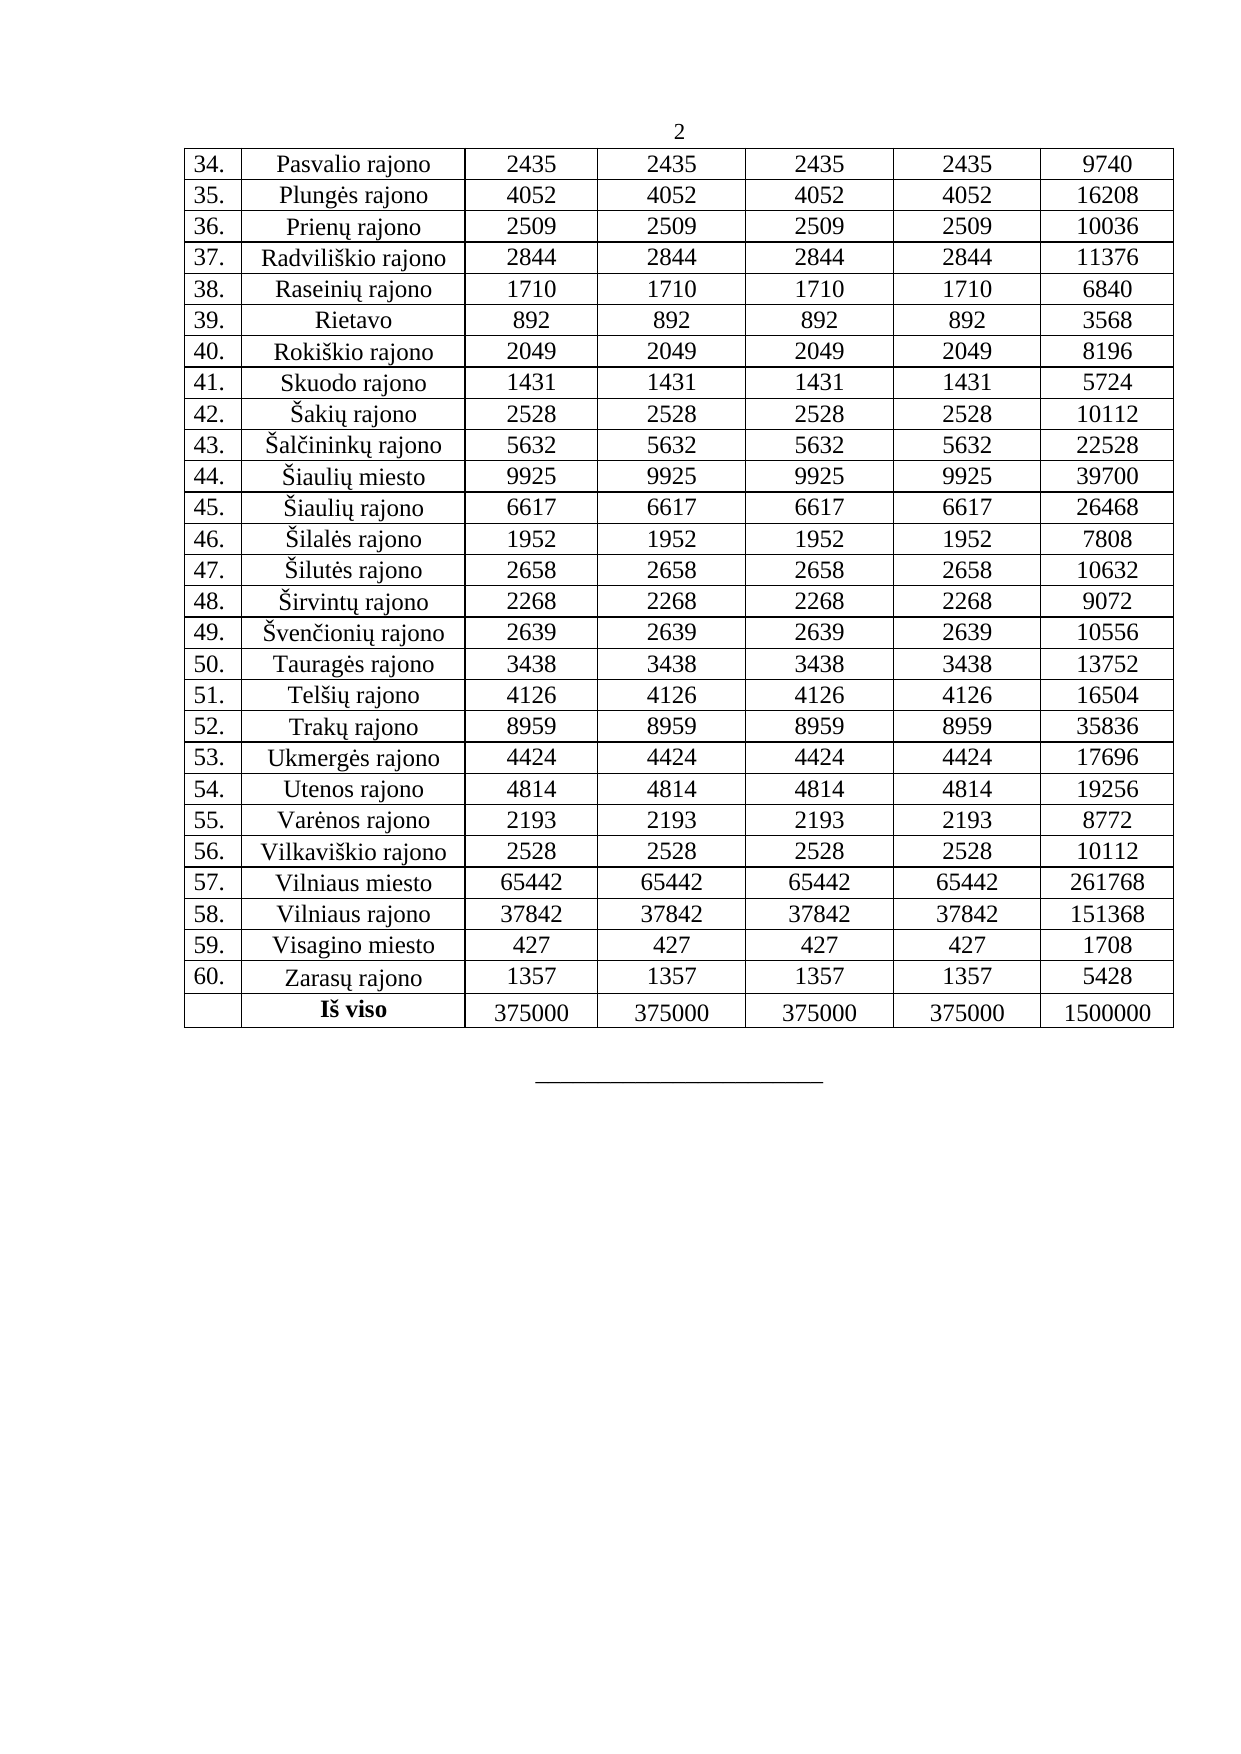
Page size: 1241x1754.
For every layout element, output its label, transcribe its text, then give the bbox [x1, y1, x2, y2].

table_cell 2528 [746, 836, 893, 866]
table_cell 37842 [598, 899, 745, 929]
table_cell 1431 [746, 368, 893, 398]
table_cell 2639 [598, 618, 745, 648]
table_cell 57. [185, 868, 241, 898]
table_cell Rietavo [242, 305, 464, 335]
table_cell 5428 [1041, 961, 1173, 993]
table_cell 10112 [1041, 836, 1173, 866]
table_cell Švenčionių rajono [242, 618, 464, 648]
table_cell Šalčininkų rajono [242, 430, 464, 460]
table_cell 427 [466, 930, 597, 960]
table_cell 8959 [466, 711, 597, 741]
table_cell 65442 [894, 868, 1040, 898]
table_cell 50. [185, 649, 241, 679]
table_cell 19256 [1041, 774, 1173, 804]
table_cell 4052 [746, 180, 893, 210]
table_cell 892 [894, 305, 1040, 335]
table_cell Širvintų rajono [242, 586, 464, 616]
table_cell 45. [185, 493, 241, 523]
table_cell Zarasų rajono [242, 961, 464, 993]
table_cell 2509 [746, 211, 893, 241]
table_cell 36. [185, 211, 241, 241]
table_cell 2658 [466, 555, 597, 585]
table_cell 6617 [598, 493, 745, 523]
text _______________________ [177, 1057, 1181, 1086]
table_cell 375000 [894, 994, 1040, 1027]
table_cell 2268 [894, 586, 1040, 616]
table_cell 58. [185, 899, 241, 929]
table_cell 6840 [1041, 274, 1173, 304]
table_cell Varėnos rajono [242, 805, 464, 835]
table_cell 11376 [1041, 243, 1173, 273]
table_cell 1710 [746, 274, 893, 304]
table_cell 9925 [894, 461, 1040, 491]
table_cell Šakių rajono [242, 399, 464, 429]
table_cell 8959 [598, 711, 745, 741]
table_cell 2049 [466, 336, 597, 366]
table_cell Pasvalio rajono [242, 149, 464, 179]
table_cell 2193 [466, 805, 597, 835]
table_cell Telšių rajono [242, 680, 464, 710]
table_cell Šiaulių rajono [242, 493, 464, 523]
table_cell Vilniaus rajono [242, 899, 464, 929]
table_cell 1357 [746, 961, 893, 993]
table_cell 2658 [746, 555, 893, 585]
table_cell 44. [185, 461, 241, 491]
table_cell 47. [185, 555, 241, 585]
table_cell 10556 [1041, 618, 1173, 648]
table_cell 65442 [746, 868, 893, 898]
table_cell 2528 [466, 836, 597, 866]
table_cell Visagino miesto [242, 930, 464, 960]
table_cell 2528 [894, 836, 1040, 866]
table_cell 37842 [894, 899, 1040, 929]
table_cell 2509 [894, 211, 1040, 241]
table_cell 1710 [598, 274, 745, 304]
table_cell 9925 [746, 461, 893, 491]
table_cell 4126 [466, 680, 597, 710]
table_cell 10632 [1041, 555, 1173, 585]
table_cell 56. [185, 836, 241, 866]
table_cell 55. [185, 805, 241, 835]
table_cell 1710 [466, 274, 597, 304]
table_cell 1431 [466, 368, 597, 398]
table_cell 65442 [466, 868, 597, 898]
table_cell 2658 [894, 555, 1040, 585]
table_cell 3438 [598, 649, 745, 679]
table_cell 13752 [1041, 649, 1173, 679]
table_cell 5724 [1041, 368, 1173, 398]
table_cell 1357 [466, 961, 597, 993]
table_cell 2049 [894, 336, 1040, 366]
table_cell 46. [185, 524, 241, 554]
table_cell 2049 [598, 336, 745, 366]
table_cell 2049 [746, 336, 893, 366]
table_cell 42. [185, 399, 241, 429]
table_cell 35. [185, 180, 241, 210]
table_cell 1952 [598, 524, 745, 554]
table_cell 40. [185, 336, 241, 366]
table_cell 26468 [1041, 493, 1173, 523]
table_cell 4052 [894, 180, 1040, 210]
table_cell 892 [598, 305, 745, 335]
table_cell [185, 994, 241, 1027]
table_cell 4126 [746, 680, 893, 710]
table_cell Tauragės rajono [242, 649, 464, 679]
table_cell 427 [894, 930, 1040, 960]
table_cell 4814 [894, 774, 1040, 804]
table_cell 5632 [894, 430, 1040, 460]
table_cell 4052 [598, 180, 745, 210]
table_cell 892 [746, 305, 893, 335]
table_cell 65442 [598, 868, 745, 898]
table_cell 9072 [1041, 586, 1173, 616]
table_cell 2528 [598, 836, 745, 866]
table_cell 22528 [1041, 430, 1173, 460]
table_cell 261768 [1041, 868, 1173, 898]
table_cell 151368 [1041, 899, 1173, 929]
table_cell 6617 [894, 493, 1040, 523]
table_cell 16208 [1041, 180, 1173, 210]
table_cell 60. [185, 961, 241, 993]
table_cell 3438 [466, 649, 597, 679]
table_cell 375000 [598, 994, 745, 1027]
table_cell Prienų rajono [242, 211, 464, 241]
table_cell 2509 [466, 211, 597, 241]
table_cell 2658 [598, 555, 745, 585]
table_cell 1431 [598, 368, 745, 398]
table_cell Šilalės rajono [242, 524, 464, 554]
table_cell 1710 [894, 274, 1040, 304]
table_cell 2639 [894, 618, 1040, 648]
table_cell 6617 [746, 493, 893, 523]
table_cell 8959 [894, 711, 1040, 741]
table_cell 1431 [894, 368, 1040, 398]
table_cell Plungės rajono [242, 180, 464, 210]
table_cell 53. [185, 743, 241, 773]
table_cell 37842 [466, 899, 597, 929]
table_cell 892 [466, 305, 597, 335]
table_cell 375000 [466, 994, 597, 1027]
table_cell Iš viso [242, 994, 464, 1027]
table_cell 2639 [746, 618, 893, 648]
table_cell 2435 [598, 149, 745, 179]
table_cell 2268 [466, 586, 597, 616]
table_cell Skuodo rajono [242, 368, 464, 398]
table_cell Raseinių rajono [242, 274, 464, 304]
table_cell 59. [185, 930, 241, 960]
table_cell 4052 [466, 180, 597, 210]
table_cell 2435 [894, 149, 1040, 179]
table_cell 4424 [746, 743, 893, 773]
table_cell Rokiškio rajono [242, 336, 464, 366]
table_cell 34. [185, 149, 241, 179]
table_cell 2509 [598, 211, 745, 241]
table_cell 6617 [466, 493, 597, 523]
table_cell 39. [185, 305, 241, 335]
table_cell 2528 [466, 399, 597, 429]
table_cell Radviliškio rajono [242, 243, 464, 273]
table_cell 8772 [1041, 805, 1173, 835]
table_cell 2268 [746, 586, 893, 616]
table_cell 10112 [1041, 399, 1173, 429]
table_cell 2268 [598, 586, 745, 616]
table_cell 1952 [466, 524, 597, 554]
table_cell 2844 [598, 243, 745, 273]
table_cell 4814 [598, 774, 745, 804]
table_cell 8959 [746, 711, 893, 741]
table_cell 2528 [746, 399, 893, 429]
table_cell 2193 [598, 805, 745, 835]
table_cell 41. [185, 368, 241, 398]
table_cell 2435 [466, 149, 597, 179]
table_cell 48. [185, 586, 241, 616]
table_cell 35836 [1041, 711, 1173, 741]
table_cell 2528 [894, 399, 1040, 429]
table_cell 2435 [746, 149, 893, 179]
table_cell 9925 [466, 461, 597, 491]
table_cell 5632 [598, 430, 745, 460]
table_cell 4126 [894, 680, 1040, 710]
table_cell 10036 [1041, 211, 1173, 241]
table_cell 7808 [1041, 524, 1173, 554]
table_cell 51. [185, 680, 241, 710]
table_cell 2844 [466, 243, 597, 273]
table_cell Utenos rajono [242, 774, 464, 804]
table_cell 1708 [1041, 930, 1173, 960]
table_cell 5632 [746, 430, 893, 460]
table_cell 54. [185, 774, 241, 804]
table_cell 1952 [746, 524, 893, 554]
table_cell 427 [746, 930, 893, 960]
table_cell Ukmergės rajono [242, 743, 464, 773]
table_cell Vilniaus miesto [242, 868, 464, 898]
table_cell 49. [185, 618, 241, 648]
table_cell 4424 [894, 743, 1040, 773]
table_cell 3438 [746, 649, 893, 679]
table_cell 2193 [894, 805, 1040, 835]
table_cell 38. [185, 274, 241, 304]
table_cell 37842 [746, 899, 893, 929]
table_cell 9740 [1041, 149, 1173, 179]
table_cell 3568 [1041, 305, 1173, 335]
table_cell 4126 [598, 680, 745, 710]
table_cell 1500000 [1041, 994, 1173, 1027]
table_cell 2528 [598, 399, 745, 429]
table_cell 8196 [1041, 336, 1173, 366]
table_cell 2844 [894, 243, 1040, 273]
table_cell 4424 [466, 743, 597, 773]
table_cell 16504 [1041, 680, 1173, 710]
table_cell 427 [598, 930, 745, 960]
table_cell 1357 [894, 961, 1040, 993]
table_cell 375000 [746, 994, 893, 1027]
table_cell 5632 [466, 430, 597, 460]
table_cell 39700 [1041, 461, 1173, 491]
table_cell 9925 [598, 461, 745, 491]
table_cell 3438 [894, 649, 1040, 679]
table_cell Trakų rajono [242, 711, 464, 741]
table_cell Vilkaviškio rajono [242, 836, 464, 866]
table_cell 52. [185, 711, 241, 741]
table_cell Šilutės rajono [242, 555, 464, 585]
table_cell 37. [185, 243, 241, 273]
table_cell 4814 [466, 774, 597, 804]
table_cell 17696 [1041, 743, 1173, 773]
table_cell 2193 [746, 805, 893, 835]
table_cell Šiaulių miesto [242, 461, 464, 491]
table_cell 2844 [746, 243, 893, 273]
table_cell 4424 [598, 743, 745, 773]
table_cell 43. [185, 430, 241, 460]
table_cell 4814 [746, 774, 893, 804]
table_cell 2639 [466, 618, 597, 648]
table_cell 1357 [598, 961, 745, 993]
table_cell 1952 [894, 524, 1040, 554]
